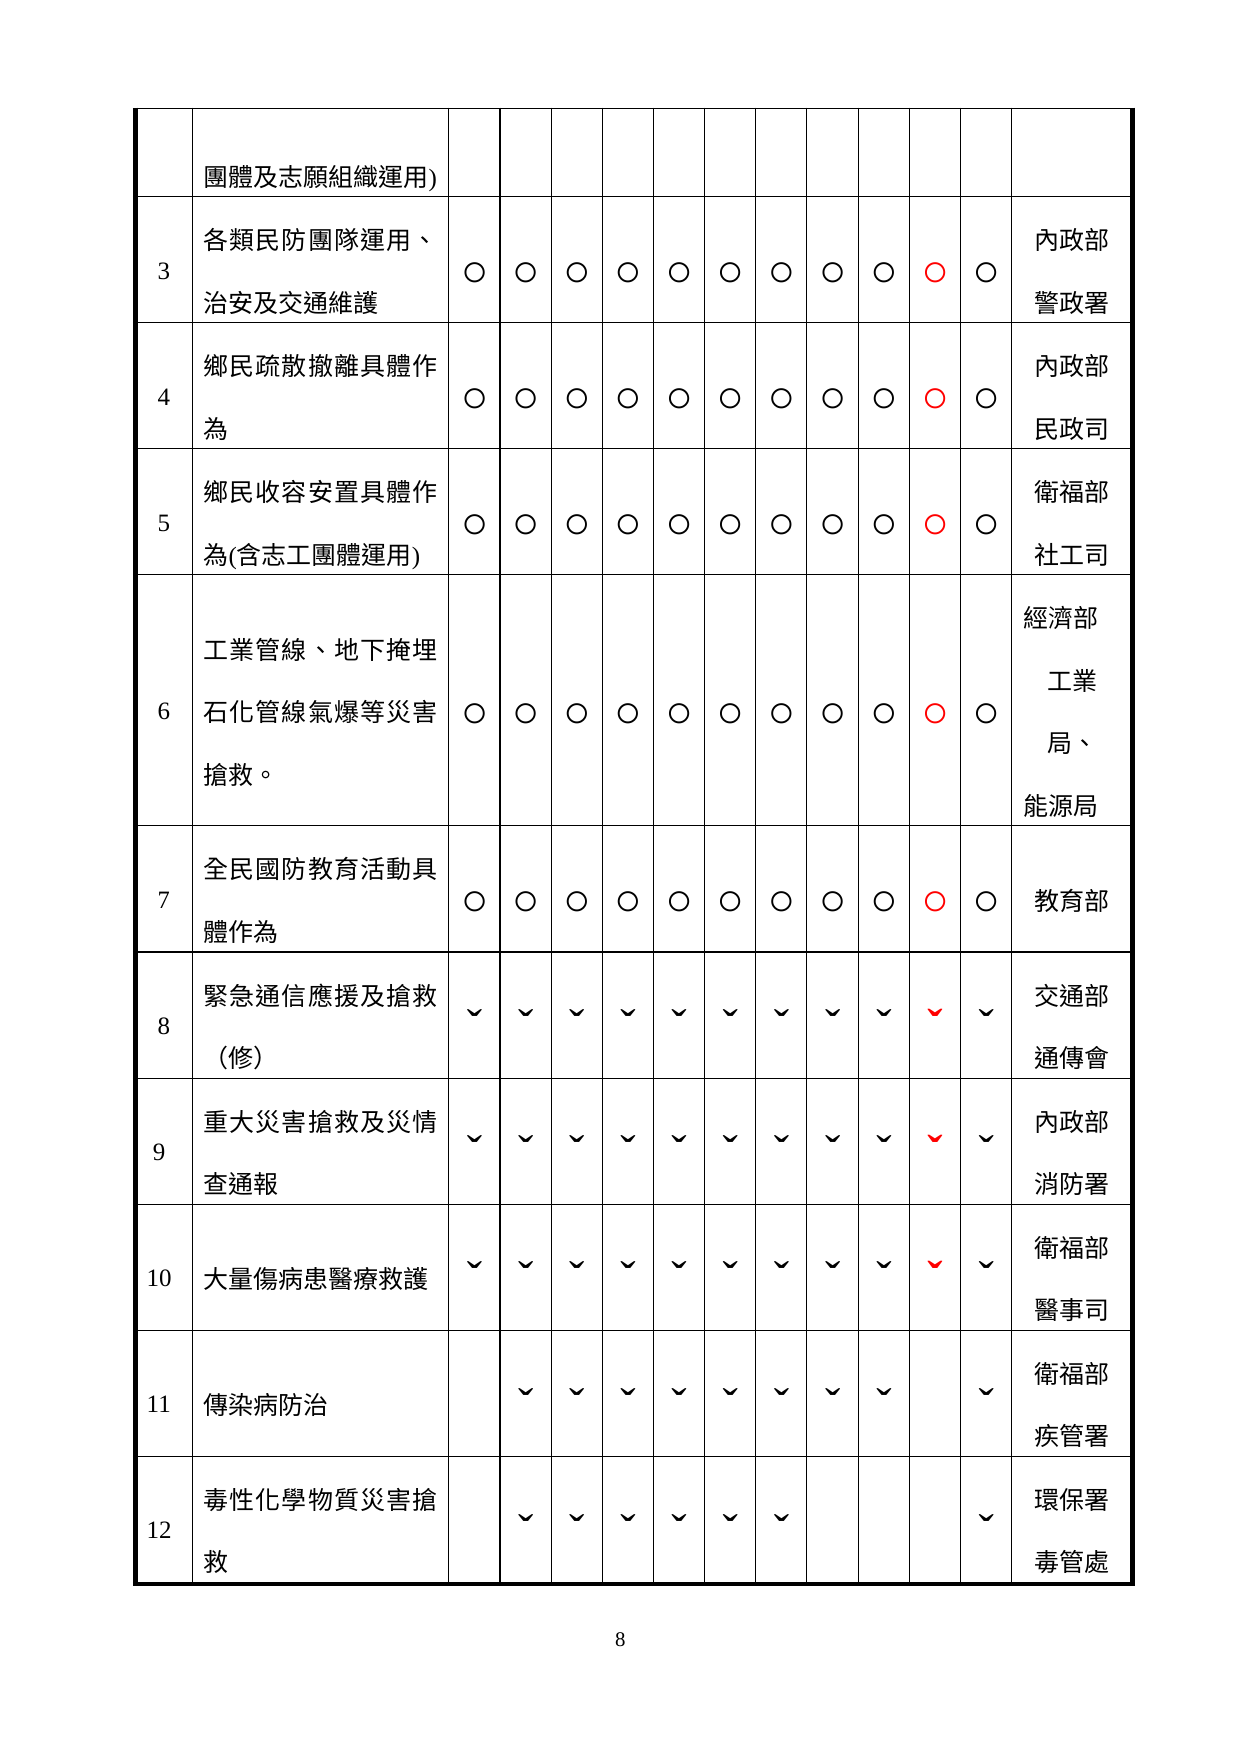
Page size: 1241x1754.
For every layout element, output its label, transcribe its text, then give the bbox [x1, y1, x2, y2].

table_cell [705, 109, 755, 196]
table_cell ˇ [552, 1079, 602, 1203]
table_cell 9 [138, 1079, 192, 1203]
table_cell ˇ [603, 1205, 653, 1329]
table_cell ○ [603, 826, 653, 951]
table_cell ˇ [910, 953, 960, 1077]
table_cell [603, 109, 653, 196]
table_cell ○ [859, 449, 909, 574]
table_cell [910, 109, 960, 196]
table_cell ˇ [654, 1079, 704, 1203]
table_cell [910, 1331, 960, 1456]
table_cell ○ [859, 575, 909, 825]
table_cell 7 [138, 826, 192, 951]
table_cell 鄉民收容安置具體作為(含志工團體運用) [193, 449, 448, 574]
table_cell ○ [910, 197, 960, 322]
table_cell [654, 109, 704, 196]
table_cell [859, 1457, 909, 1582]
table_cell ˇ [501, 1079, 551, 1203]
table_cell 衛福部疾管署 [1012, 1331, 1130, 1456]
table_cell ○ [449, 197, 499, 322]
table_cell ˇ [654, 1331, 704, 1456]
table_cell [449, 1331, 499, 1456]
table_cell ○ [859, 323, 909, 448]
table_cell ○ [501, 826, 551, 951]
table_cell ˇ [603, 1331, 653, 1456]
table_cell [910, 1457, 960, 1582]
table_cell ○ [910, 449, 960, 574]
table_cell [449, 1457, 499, 1582]
table_cell [756, 109, 806, 196]
table_cell ˇ [756, 1079, 806, 1203]
table_cell ˇ [449, 1079, 499, 1203]
table_cell ○ [654, 575, 704, 825]
table_cell ˇ [501, 1331, 551, 1456]
table_cell ○ [552, 323, 602, 448]
table_cell 傳染病防治 [193, 1331, 448, 1456]
table_cell ˇ [807, 953, 858, 1077]
table_cell ˇ [603, 1457, 653, 1582]
table_cell ○ [603, 323, 653, 448]
table_cell ˇ [552, 1205, 602, 1329]
table_cell ˇ [961, 953, 1011, 1077]
table_cell 交通部通傳會 [1012, 953, 1130, 1077]
table_cell ˇ [654, 953, 704, 1077]
table_cell 環保署毒管處 [1012, 1457, 1130, 1582]
table_cell 大量傷病患醫療救護 [193, 1205, 448, 1329]
table_cell ˇ [449, 953, 499, 1077]
table_cell ○ [756, 323, 806, 448]
table_cell ○ [961, 197, 1011, 322]
table_cell 5 [138, 449, 192, 574]
table_cell 11 [138, 1331, 192, 1456]
table_cell ˇ [961, 1079, 1011, 1203]
table_cell ˇ [705, 1079, 755, 1203]
table_cell [961, 109, 1011, 196]
table_cell ○ [654, 197, 704, 322]
table_cell ○ [807, 449, 858, 574]
table_cell [807, 109, 858, 196]
table_cell ˇ [859, 1331, 909, 1456]
table_cell ˇ [603, 1079, 653, 1203]
table_cell 團體及志願組織運用) [193, 109, 448, 196]
table_cell ○ [910, 826, 960, 951]
table_cell ○ [501, 575, 551, 825]
table_cell ○ [807, 197, 858, 322]
table_cell 緊急通信應援及搶救（修） [193, 953, 448, 1077]
table_cell ○ [756, 197, 806, 322]
table_cell ○ [449, 323, 499, 448]
table_cell ˇ [501, 1457, 551, 1582]
table_cell [552, 109, 602, 196]
table_cell 6 [138, 575, 192, 825]
table_cell 衛福部 醫事司 [1012, 1205, 1130, 1329]
table_cell ˇ [961, 1457, 1011, 1582]
table_cell ˇ [807, 1331, 858, 1456]
table_cell ○ [501, 197, 551, 322]
table_cell ˇ [449, 1205, 499, 1329]
table_cell ○ [756, 449, 806, 574]
table_cell 內政部 消防署 [1012, 1079, 1130, 1203]
table_cell 12 [138, 1457, 192, 1582]
table_cell ˇ [859, 1079, 909, 1203]
table_cell ○ [705, 449, 755, 574]
table_cell ˇ [552, 953, 602, 1077]
table_cell ○ [552, 197, 602, 322]
table_cell 各類民防團隊運用、治安及交通維護 [193, 197, 448, 322]
table_cell ○ [859, 197, 909, 322]
table_cell ○ [961, 323, 1011, 448]
table_cell ˇ [807, 1079, 858, 1203]
table_cell ˇ [705, 1331, 755, 1456]
table_cell ˇ [756, 1331, 806, 1456]
table_cell [449, 109, 499, 196]
table_cell ˇ [756, 953, 806, 1077]
table_cell ˇ [654, 1205, 704, 1329]
table_cell [501, 109, 551, 196]
table_cell ○ [807, 575, 858, 825]
table_cell ○ [654, 323, 704, 448]
table_cell ○ [910, 323, 960, 448]
table_cell ○ [552, 449, 602, 574]
table_cell ○ [449, 449, 499, 574]
table_cell ○ [756, 826, 806, 951]
table_cell ○ [807, 323, 858, 448]
table_cell ○ [552, 826, 602, 951]
table_cell ˇ [961, 1331, 1011, 1456]
table_cell ○ [705, 575, 755, 825]
table_cell ˇ [501, 953, 551, 1077]
table_cell ○ [705, 826, 755, 951]
table_cell ○ [654, 826, 704, 951]
table_cell ˇ [654, 1457, 704, 1582]
table_cell [138, 109, 192, 196]
table_cell ˇ [910, 1079, 960, 1203]
table_cell ○ [501, 449, 551, 574]
table_cell ○ [603, 197, 653, 322]
table_cell 3 [138, 197, 192, 322]
table_cell ˇ [705, 1205, 755, 1329]
table_cell ˇ [501, 1205, 551, 1329]
table_cell ○ [603, 449, 653, 574]
table_cell ˇ [961, 1205, 1011, 1329]
table_cell ○ [552, 575, 602, 825]
table_cell ˇ [807, 1205, 858, 1329]
table_cell 重大災害搶救及災情查通報 [193, 1079, 448, 1203]
table_cell ○ [449, 826, 499, 951]
table_cell 10 [138, 1205, 192, 1329]
table_cell [1012, 109, 1130, 196]
table_cell ○ [807, 826, 858, 951]
table_cell [807, 1457, 858, 1582]
table_cell 8 [138, 953, 192, 1077]
table_cell ˇ [910, 1205, 960, 1329]
table_cell 4 [138, 323, 192, 448]
table_cell ○ [654, 449, 704, 574]
table_cell ○ [961, 826, 1011, 951]
table_cell 教育部 [1012, 826, 1130, 951]
table_cell 內政部 警政署 [1012, 197, 1130, 322]
table_cell ˇ [552, 1457, 602, 1582]
table_cell ○ [705, 197, 755, 322]
table_cell ○ [961, 449, 1011, 574]
table_cell ˇ [859, 953, 909, 1077]
table_cell ˇ [859, 1205, 909, 1329]
table_cell 全民國防教育活動具體作為 [193, 826, 448, 951]
table_cell ○ [449, 575, 499, 825]
table_cell ○ [756, 575, 806, 825]
table_cell ˇ [705, 953, 755, 1077]
table_cell ○ [910, 575, 960, 825]
table_cell ˇ [603, 953, 653, 1077]
table_cell 衛福部 社工司 [1012, 449, 1130, 574]
table_cell 內政部 民政司 [1012, 323, 1130, 448]
table_cell ○ [859, 826, 909, 951]
table_cell ˇ [552, 1331, 602, 1456]
table_cell [859, 109, 909, 196]
table_cell 毒性化學物質災害搶救 [193, 1457, 448, 1582]
table_cell ○ [501, 323, 551, 448]
table_cell 經濟部 工業局、 能源局 [1012, 575, 1130, 825]
table_cell ○ [961, 575, 1011, 825]
table_cell ˇ [756, 1457, 806, 1582]
table_cell ˇ [705, 1457, 755, 1582]
table_cell ○ [705, 323, 755, 448]
table_cell ○ [603, 575, 653, 825]
table_cell 鄉民疏散撤離具體作為 [193, 323, 448, 448]
table_cell ˇ [756, 1205, 806, 1329]
table_cell 工業管線、地下掩埋石化管線氣爆等災害搶救。 [193, 575, 448, 825]
